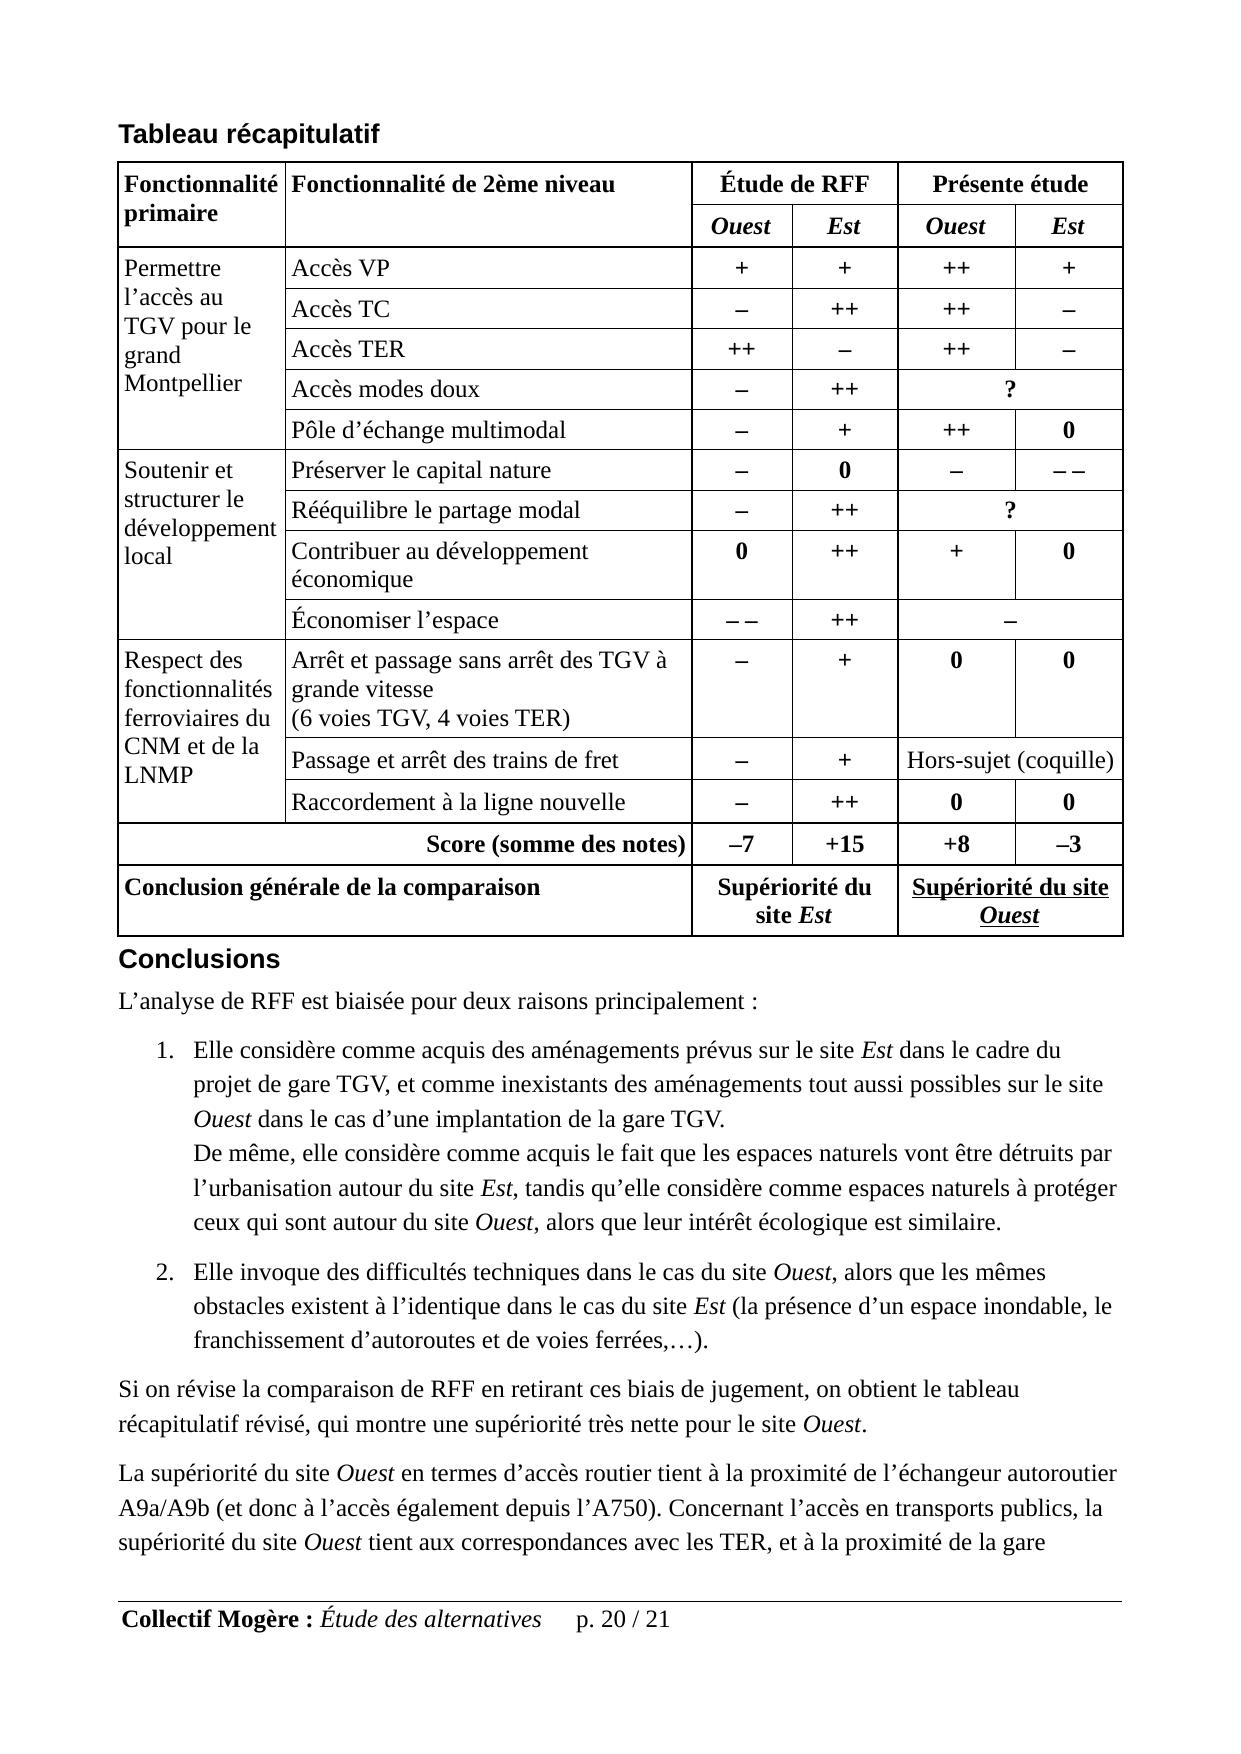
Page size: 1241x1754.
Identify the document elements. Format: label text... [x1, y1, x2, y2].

table_cell + [1016, 248, 1122, 288]
table_cell – – [1016, 450, 1122, 489]
table_cell Économiser l’espace [286, 600, 691, 639]
table_header Présente étude [899, 163, 1122, 203]
table_cell – [693, 738, 792, 779]
table_cell – [693, 640, 792, 737]
table_cell + [793, 248, 897, 288]
table_cell Accès TER [286, 329, 691, 369]
table_cell – [693, 370, 792, 409]
table_cell – [793, 329, 897, 369]
table_cell ++ [899, 248, 1015, 288]
table_cell – [693, 780, 792, 822]
table_cell – [899, 450, 1015, 489]
list Elle considère comme acquis des aménagements prévus sur le site Est dans le cadre du projet de gare TGV, et comme inexistants des aménagements tout aussi possibles sur le site Ouest dans le cas d’une implantation de la gare TGV. De même, elle considère comme acquis le fait que les espaces naturels vont être détruits par l’urbanisation autour du site Est, tandis qu’elle considère comme espaces naturels à protéger ceux qui sont autour du site Ouest, alors que leur intérêt écologique est similaire. [156, 1035, 1122, 1236]
table_cell 0 [1016, 780, 1122, 822]
table_cell Soutenir et structurer le développement local [119, 450, 285, 639]
table_cell + [793, 640, 897, 737]
table_cell ++ [899, 329, 1015, 369]
table_cell 0 [693, 531, 792, 599]
table_header Fonctionnalité primaire [119, 163, 285, 246]
table_cell – [1016, 289, 1122, 328]
table_cell ++ [793, 491, 897, 530]
table_cell 0 [899, 780, 1015, 822]
table_cell Ouest [693, 205, 792, 246]
table_cell ++ [793, 600, 897, 639]
table_cell – – [693, 600, 792, 639]
table_cell Accès modes doux [286, 370, 691, 409]
table_cell – [693, 450, 792, 489]
table_cell 0 [793, 450, 897, 489]
table_cell Respect des fonctionnalités ferroviaires du CNM et de la LNMP [119, 640, 285, 822]
table_cell ++ [693, 329, 792, 369]
table_cell – [693, 410, 792, 449]
table_cell –7 [693, 824, 792, 864]
table_cell – [693, 491, 792, 530]
table_header Fonctionnalité de 2ème niveau [286, 163, 691, 246]
table_cell ++ [899, 410, 1015, 449]
table_cell ++ [793, 780, 897, 822]
table_cell – [693, 289, 792, 328]
list Elle invoque des difficultés techniques dans le cas du site Ouest, alors que les mêmes obstacles existent à l’identique dans le cas du site Est (la présence d’un espace inondable, le franchissement d’autoroutes et de voies ferrées,…). [156, 1257, 1122, 1354]
table_cell ++ [793, 289, 897, 328]
table_cell Est [1016, 205, 1122, 246]
table_cell Score (somme des notes) [119, 824, 691, 864]
table_cell ++ [899, 289, 1015, 328]
table_cell + [899, 531, 1015, 599]
table_cell Accès VP [286, 248, 691, 288]
table_cell ++ [793, 531, 897, 599]
text Si on révise la comparaison de RFF en retirant ces biais de jugement, on obtient le tableau récapitulatif révisé, qui montre une supériorité très nette pour le site Ouest. [118, 1374, 1122, 1438]
table_cell Accès TC [286, 289, 691, 328]
table_cell Permettre l’accès au TGV pour le grand Montpellier [119, 248, 285, 449]
table_cell +15 [793, 824, 897, 864]
table_cell Rééquilibre le partage modal [286, 491, 691, 530]
table_cell ++ [793, 370, 897, 409]
subtitle Tableau récapitulatif [118, 118, 1122, 149]
table_cell Conclusion générale de la comparaison [119, 866, 691, 935]
table_cell Est [793, 205, 897, 246]
table_cell Hors-sujet (coquille) [899, 738, 1122, 779]
table_cell ? [899, 491, 1122, 530]
table_cell 0 [1016, 531, 1122, 599]
text L’analyse de RFF est biaisée pour deux raisons principalement : [118, 986, 1122, 1015]
table_cell 0 [899, 640, 1015, 737]
table_cell + [793, 410, 897, 449]
table_cell +8 [899, 824, 1015, 864]
table_cell + [793, 738, 897, 779]
table_cell – [899, 600, 1122, 639]
table_cell – [1016, 329, 1122, 369]
table_cell 0 [1016, 640, 1122, 737]
table_cell Ouest [899, 205, 1015, 246]
table_cell Passage et arrêt des trains de fret [286, 738, 691, 779]
table_cell 0 [1016, 410, 1122, 449]
table_cell Pôle d’échange multimodal [286, 410, 691, 449]
table_cell Supériorité du site Est [693, 866, 897, 935]
table_cell –3 [1016, 824, 1122, 864]
table_cell Contribuer au développement économique [286, 531, 691, 599]
table_cell Préserver le capital nature [286, 450, 691, 489]
subtitle Conclusions [118, 943, 1122, 974]
text La supériorité du site Ouest en termes d’accès routier tient à la proximité de l’échangeur autoroutier A9a/A9b (et donc à l’accès également depuis l’A750). Concernant l’accès en transports publics, la supériorité du site Ouest tient aux correspondances avec les TER, et à la proximité de la gare [118, 1458, 1122, 1556]
table_header Étude de RFF [693, 163, 897, 203]
table_cell Supériorité du site Ouest [899, 866, 1122, 935]
table_cell Raccordement à la ligne nouvelle [286, 780, 691, 822]
table_cell Arrêt et passage sans arrêt des TGV à grande vitesse (6 voies TGV, 4 voies TER) [286, 640, 691, 737]
table_cell ? [899, 370, 1122, 409]
table_cell + [693, 248, 792, 288]
